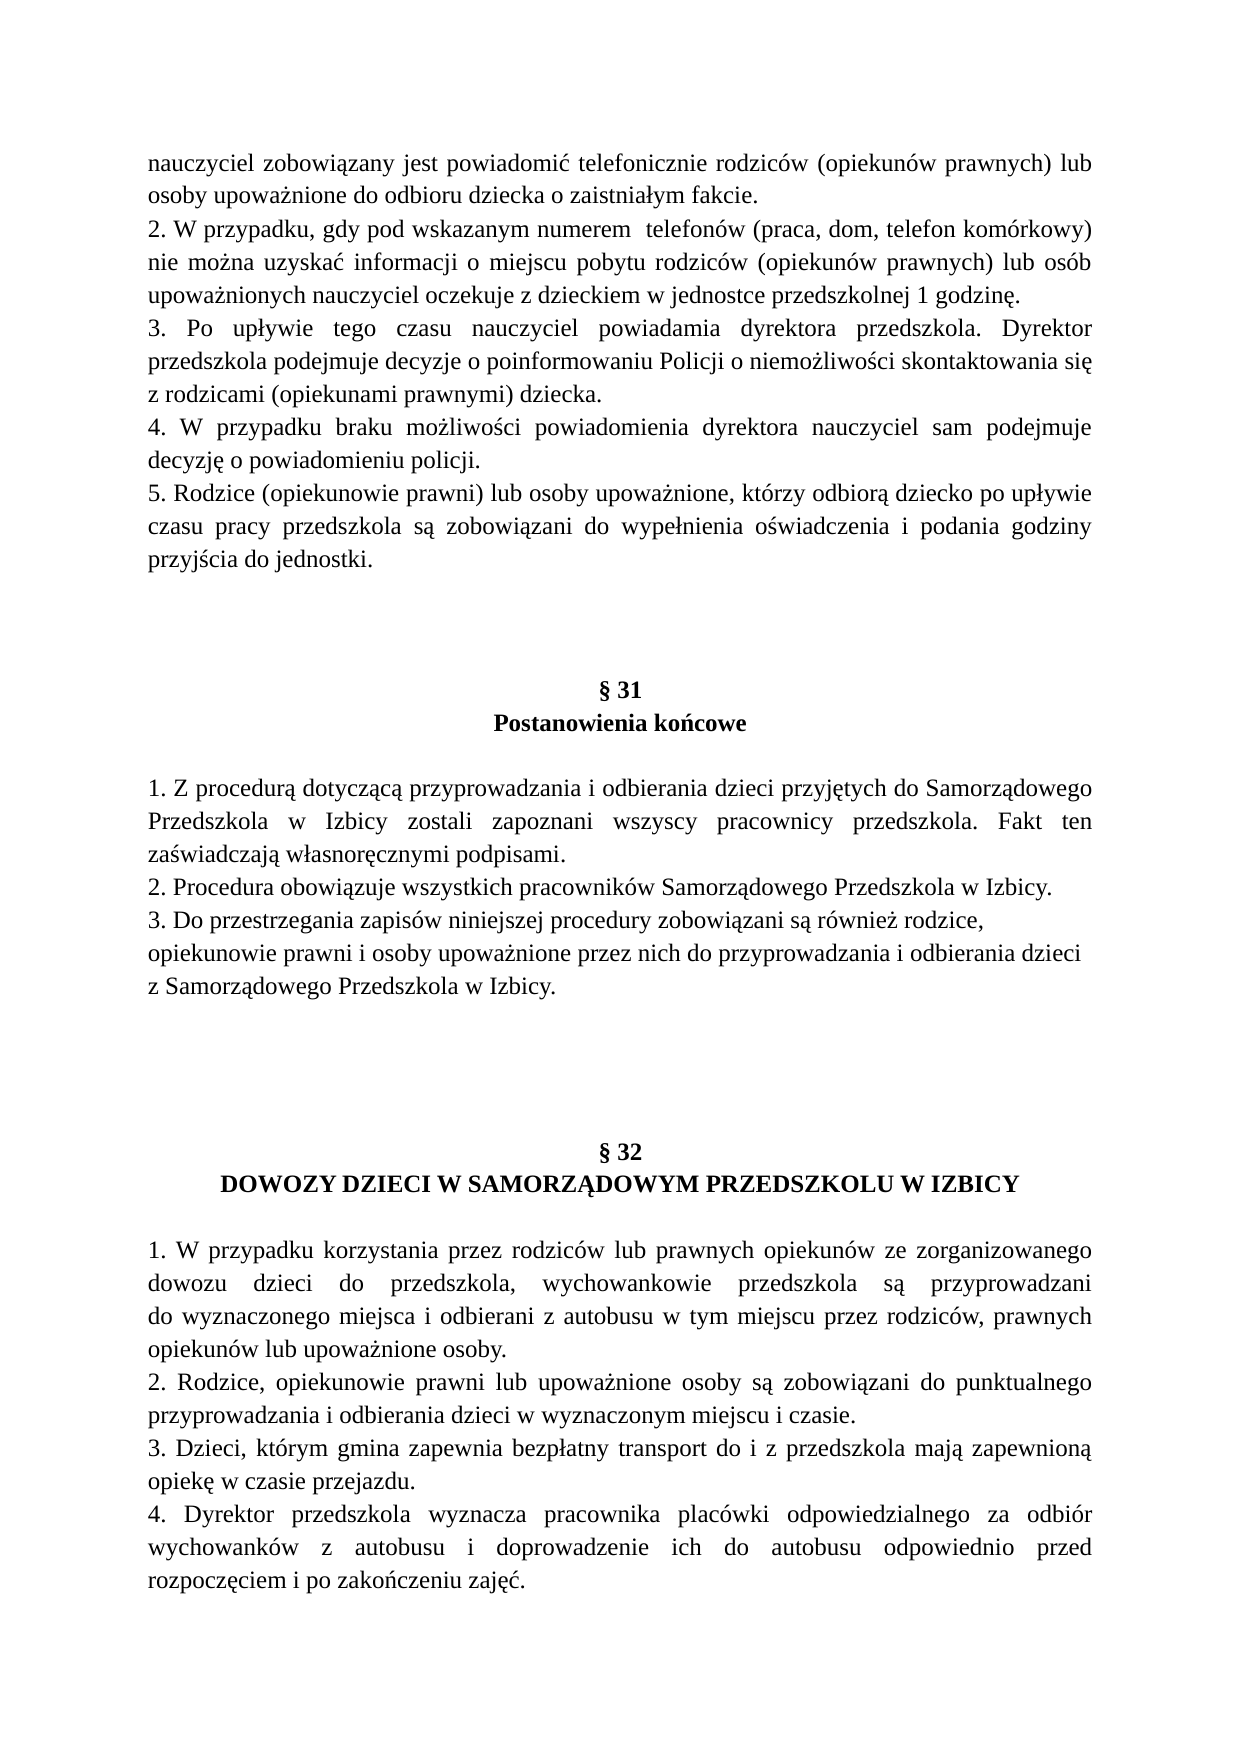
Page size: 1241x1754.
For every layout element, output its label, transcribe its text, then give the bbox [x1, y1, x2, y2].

text § 32 [148, 1137, 1093, 1165]
text 2. Rodzice, opiekunowie prawni lub upoważnione osoby są zobowiązani do punktualnego przyprowadzania i odbierania dzieci w wyznaczonym miejscu i czasie. [148, 1367, 1093, 1429]
text 3. Po upływie tego czasu nauczyciel powiadamia dyrektora przedszkola. Dyrektor przedszkola podejmuje decyzje o poinformowaniu Policji o niemożliwości skontaktowania się z rodzicami (opiekunami prawnymi) dziecka. [148, 313, 1093, 407]
text 4. Dyrektor przedszkola wyznacza pracownika placówki odpowiedzialnego za odbiór wychowanków z autobusu i doprowadzenie ich do autobusu odpowiednio przed rozpoczęciem i po zakończeniu zajęć. [148, 1499, 1093, 1594]
text 5. Rodzice (opiekunowie prawni) lub osoby upoważnione, którzy odbiorą dziecko po upływie czasu pracy przedszkola są zobowiązani do wypełnienia oświadczenia i podania godziny przyjścia do jednostki. [148, 478, 1093, 573]
text 4. W przypadku braku możliwości powiadomienia dyrektora nauczyciel sam podejmuje decyzję o powiadomieniu policji. [148, 412, 1093, 473]
text 1. Z procedurą dotyczącą przyprowadzania i odbierania dzieci przyjętych do Samorządowego Przedszkola w Izbicy zostali zapoznani wszyscy pracownicy przedszkola. Fakt ten zaświadczają własnoręcznymi podpisami. [148, 773, 1093, 868]
text nauczyciel zobowiązany jest powiadomić telefonicznie rodziców (opiekunów prawnych) lub osoby upoważnione do odbioru dziecka o zaistniałym fakcie. [148, 148, 1093, 209]
text 3. Dzieci, którym gmina zapewnia bezpłatny transport do i z przedszkola mają zapewnioną opiekę w czasie przejazdu. [148, 1433, 1093, 1495]
text 3. Do przestrzegania zapisów niniejszej procedury zobowiązani są również rodzice, opiekunowie prawni i osoby upoważnione przez nich do przyprowadzania i odbierania dzieci z Samorządowego Przedszkola w Izbicy. [148, 905, 1093, 1000]
text 1. W przypadku korzystania przez rodziców lub prawnych opiekunów ze zorganizowanego dowozu dzieci do przedszkola, wychowankowie przedszkola są przyprowadzani do wyznaczonego miejsca i odbierani z autobusu w tym miejscu przez rodziców, prawnych opiekunów lub upoważnione osoby. [148, 1235, 1093, 1363]
text 2. Procedura obowiązuje wszystkich pracowników Samorządowego Przedszkola w Izbicy. [148, 872, 1093, 901]
text Postanowienia końcowe [148, 708, 1093, 737]
text 2. W przypadku, gdy pod wskazanym numerem telefonów (praca, dom, telefon komórkowy) nie można uzyskać informacji o miejscu pobytu rodziców (opiekunów prawnych) lub osób upoważnionych nauczyciel oczekuje z dzieckiem w jednostce przedszkolnej 1 godzinę. [148, 214, 1093, 308]
text § 31 [148, 675, 1093, 704]
text DOWOZY DZIECI W SAMORZĄDOWYM PRZEDSZKOLU W IZBICY [148, 1169, 1093, 1198]
